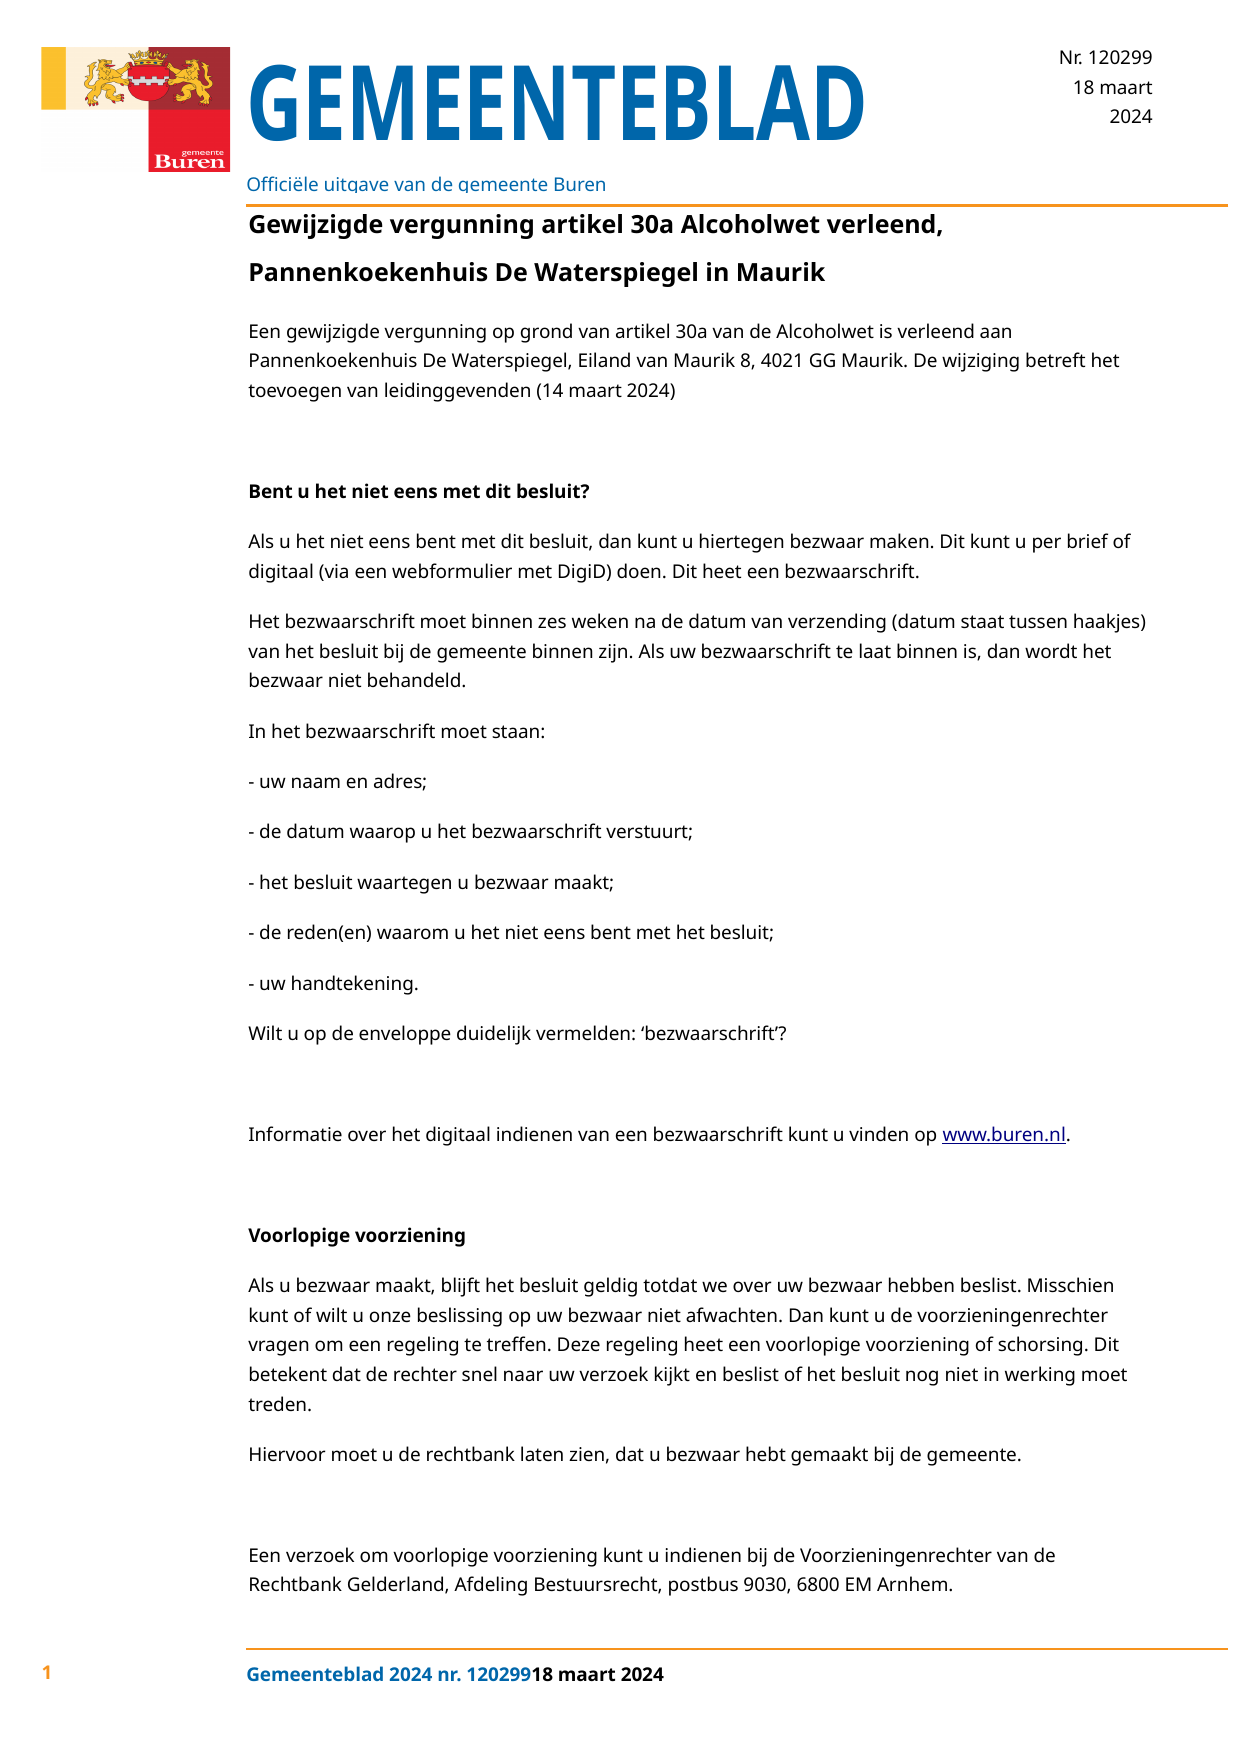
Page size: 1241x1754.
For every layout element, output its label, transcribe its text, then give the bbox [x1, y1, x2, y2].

text - uw naam en adres; [248, 768, 1152, 794]
text Gewijzigde vergunning artikel 30a Alcoholwet verleend, Pannenkoekenhuis De Waterspiegel in Maurik [248, 207, 1152, 288]
text - de reden(en) waarom u het niet eens bent met het besluit; [248, 919, 1152, 945]
text - uw handtekening. [248, 970, 1152, 996]
text - de datum waarop u het bezwaarschrift verstuurt; [248, 819, 1152, 844]
text - het besluit waartegen u bezwaar maakt; [248, 869, 1152, 895]
text Voorlopige voorziening [248, 1222, 1152, 1248]
text Als u bezwaar maakt, blijft het besluit geldig totdat we over uw bezwaar hebben beslist. Misschien kunt of wilt u onze beslissing op uw bezwaar niet afwachten. Dan kunt u de voorzieningenrechter vragen om een regeling te treffen. Deze regeling heet een voorlopige voorziening of schorsing. Dit betekent dat de rechter snel naar uw verzoek kijkt en beslist of het besluit nog niet in werking moet treden. [248, 1272, 1152, 1417]
text Als u het niet eens bent met dit besluit, dan kunt u hiertegen bezwaar maken. Dit kunt u per brief of digitaal (via een webformulier met DigiD) doen. Dit heet een bezwaarschrift. [248, 528, 1152, 584]
text Een gewijzigde vergunning op grond van artikel 30a van de Alcoholwet is verleend aan Pannenkoekenhuis De Waterspiegel, Eiland van Maurik 8, 4021 GG Maurik. De wijziging betreft het toevoegen van leidinggevenden (14 maart 2024) [248, 318, 1152, 403]
text Het bezwaarschrift moet binnen zes weken na de datum van verzending (datum staat tussen haakjes) van het besluit bij de gemeente binnen zijn. Als uw bezwaarschrift te laat binnen is, dan wordt het bezwaar niet behandeld. [248, 608, 1152, 693]
text Bent u het niet eens met dit besluit? [248, 478, 1152, 504]
text Een verzoek om voorlopige voorziening kunt u indienen bij de Voorzieningenrechter van de Rechtbank Gelderland, Afdeling Bestuursrecht, postbus 9030, 6800 EM Arnhem. [248, 1542, 1152, 1597]
text Informatie over het digitaal indienen van een bezwaarschrift kunt u vinden op www.buren.nl. [248, 1121, 1152, 1147]
text Wilt u op de enveloppe duidelijk vermelden: ‘bezwaarschrift’? [248, 1020, 1152, 1046]
text Hiervoor moet u de rechtbank laten zien, dat u bezwaar hebt gemaakt bij de gemeente. [248, 1441, 1152, 1467]
text In het bezwaarschrift moet staan: [248, 718, 1152, 744]
picture [41, 47, 231, 172]
